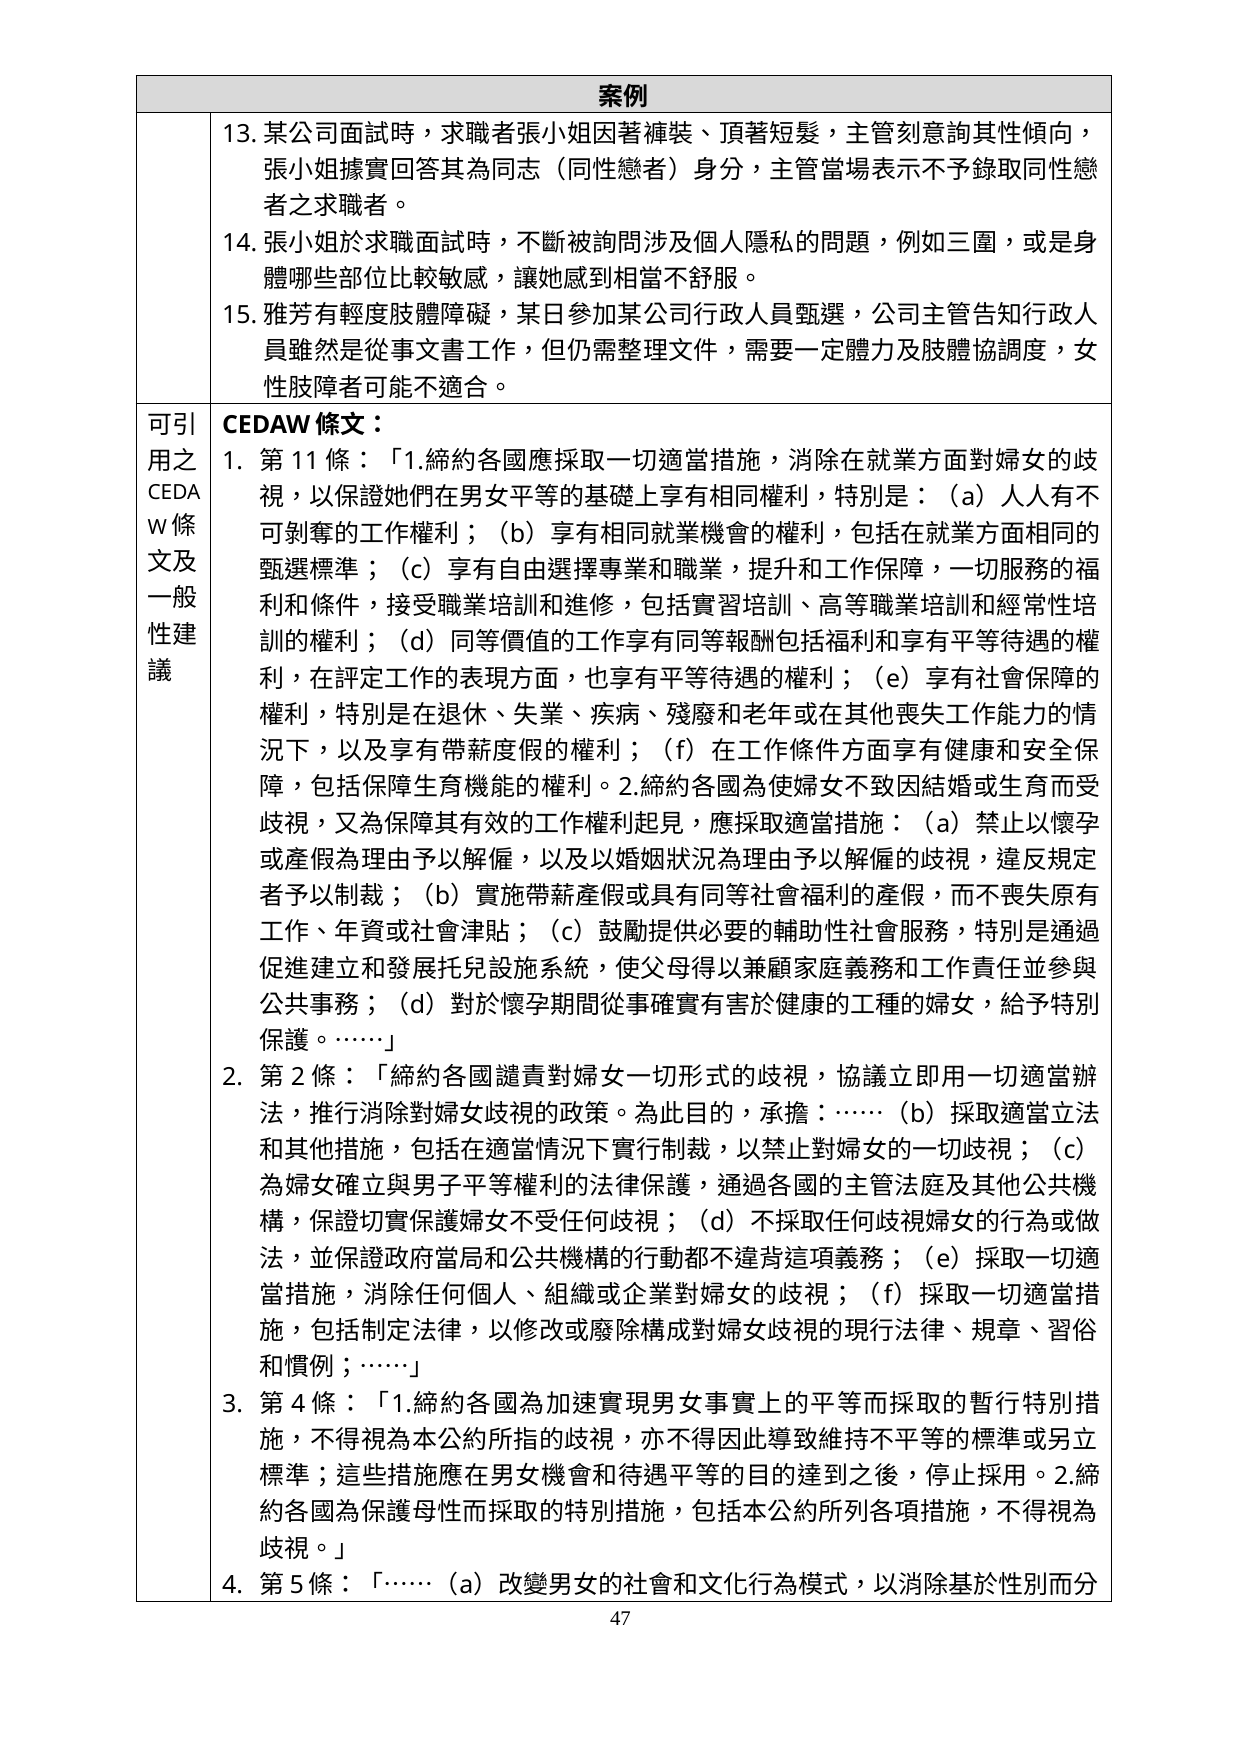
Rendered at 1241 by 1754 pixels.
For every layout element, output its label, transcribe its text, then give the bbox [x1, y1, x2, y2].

table_cell [137, 113, 210, 403]
table_cell 莊女參加客運公司大客車駕駛招募口試時，主考官提問:「如果將來需輪值夜班，無法照顧小孩，在家庭與工作之間，該如何取捨？」、「若公司因人力調度問題，希望女性不要申請育嬰假」以及「長途開車體力容易耗損，女性體能恐不堪負荷，又時常需要協助旅客搬運重物、行李等，這份工作可能較不適合女性從事」。主考官的提問具性別歧視意味，暗示女性從事此份工作恐難以勝任。 張女士於二度就業面試時，口試委員詢問家中是否有年邁公婆(雙親)或學齡前幼兒需要照顧？面試主管委婉表示不希望員工常因為家庭因素臨時請假或工作中請假早退。 面試委員得知王小姐新婚中，詢問目前是否懷孕中？近期內是否有生育計畫？家中成員是否有人可以幫忙照顧幼兒？有否考慮生育後請育嬰留職停薪？一連串問題讓王小姐感受如為肯定答覆將無法獲得工作錄取機會。 X公司承攬某公立機構的勞務委託案，必須招募受僱者至某公立機構場所工作。X公司遂召開招募人員說明會，並要求女性求職者需繳交驗孕報告，參加說明會的小雲認為相當不合理，並嚴重侵害女性工作權益。 陳君應徵某旅店房務員工作獲錄用，在等待報到時，經體檢發現懷孕，告知雇主後遭取消錄用，陳君質疑該旅店嚴重歧視孕婦。 A女已經退休，但囿於經濟壓力，欲重新投入職場擔任清潔人員，但面試時公司主管告知此份工作需要體力，年紀宜為中年以下，高齡婦女顯不適合。 王小美應徵某工程技術顧問公司工程技術專業人員，但面試時主管顧慮工作性質須赴現地監造，因而再三提及男生比女生適合等語。嗣後接獲該公司不錄取通知，王小美質疑公司針對女性給予較低分數。 A男就任某機關首長後，基於個人偏見，於臨時人員甄選作業中，依性別之不同，訂定不同加權分數，致使女性錄取率顯著降低。 楊姓中國大陸配偶甫嫁來臺灣，目前為依親居留階段，在應徵業務時，被以女性不適合跑外面為由，要求減少獎金才能錄用。 陳小姐上網查詢某公司登錄人力銀行網站之求才資訊，質疑求職者因性別而有面試時間長短之差別待遇，對於女性顯不公允。 某公司近年招考消防人員時，皆配合現行法規及政策，於簡章上敘明不拘任何性別及年齡均可報名應試，以及消防人員尚需具備執行消防業務之適任要求條件。惟林女參加多次招考後均未獲錄取，而錄取者幾由男性囊括，質疑公司未視男女生理差異而訂定不同及格標準。 周女參加某機關對外辦理稽查人員甄選作業，內容包含「體能測驗」和「筆試」兩大部分，但機關承辦人員認為女性員工會面臨分娩、照顧幼兒與家庭等問題，較無法兼顧機動性工作時數，希望錄取人員多以男性為主，故提高「體能測驗」比例占總成績百分之七十，包括「揹15公斤沙袋跑步50公尺」及「折返跑60公尺」，並以完成時間計分，相當不輕鬆，甄試結果共錄取103名男性及2名女性。 某公司面試時，求職者張小姐因著褲裝、頂著短髮，主管刻意詢其性傾向，張小姐據實回答其為同志（同性戀者）身分，主管當場表示不予錄取同性戀者之求職者。 張小姐於求職面試時，不斷被詢問涉及個人隱私的問題，例如三圍，或是身體哪些部位比較敏感，讓她感到相當不舒服。 雅芳有輕度肢體障礙，某日參加某公司行政人員甄選，公司主管告知行政人員雖然是從事文書工作，但仍需整理文件，需要一定體力及肢體協調度，女性肢障者可能不適合。 [211, 113, 1111, 403]
table_cell CEDAW條文： 第11條：「1.締約各國應採取一切適當措施，消除在就業方面對婦女的歧視，以保證她們在男女平等的基礎上享有相同權利，特別是：（a）人人有不可剝奪的工作權利；（b）享有相同就業機會的權利，包括在就業方面相同的甄選標準；（c）享有自由選擇專業和職業，提升和工作保障，一切服務的福利和條件，接受職業培訓和進修，包括實習培訓、高等職業培訓和經常性培訓的權利；（d）同等價值的工作享有同等報酬包括福利和享有平等待遇的權利，在評定工作的表現方面，也享有平等待遇的權利；（e）享有社會保障的權利，特別是在退休、失業、疾病、殘廢和老年或在其他喪失工作能力的情況下，以及享有帶薪度假的權利；（f）在工作條件方面享有健康和安全保障，包括保障生育機能的權利。2.締約各國為使婦女不致因結婚或生育而受歧視，又為保障其有效的工作權利起見，應採取適當措施：（a）禁止以懷孕或產假為理由予以解僱，以及以婚姻狀況為理由予以解僱的歧視，違反規定者予以制裁；（b）實施帶薪產假或具有同等社會福利的產假，而不喪失原有工作、年資或社會津貼；（c）鼓勵提供必要的輔助性社會服務，特別是通過促進建立和發展托兒設施系統，使父母得以兼顧家庭義務和工作責任並參與公共事務；（d）對於懷孕期間從事確實有害於健康的工種的婦女，給予特別保護。……」 第2條：「締約各國譴責對婦女一切形式的歧視，協議立即用一切適當辦法，推行消除對婦女歧視的政策。為此目的，承擔：……（b）採取適當立法和其他措施，包括在適當情況下實行制裁，以禁止對婦女的一切歧視；（c）為婦女確立與男子平等權利的法律保護，通過各國的主管法庭及其他公共機構，保證切實保護婦女不受任何歧視；（d）不採取任何歧視婦女的行為或做法，並保證政府當局和公共機構的行動都不違背這項義務；（e）採取一切適當措施，消除任何個人、組織或企業對婦女的歧視；（f）採取一切適當措施，包括制定法律，以修改或廢除構成對婦女歧視的現行法律、規章、習俗和慣例；……」 第4條：「1.締約各國為加速實現男女事實上的平等而採取的暫行特別措施，不得視為本公約所指的歧視，亦不得因此導致維持不平等的標準或另立標準；這些措施應在男女機會和待遇平等的目的達到之後，停止採用。2.締約各國為保護母性而採取的特別措施，包括本公約所列各項措施，不得視為歧視。」 第5條：「……（a）改變男女的社會和文化行為模式，以消除基於性別而分 [211, 404, 1111, 1601]
table_header 案例 [137, 76, 1111, 112]
table_cell 可引用之CEDAW條文及一般性建議 [137, 404, 210, 1601]
